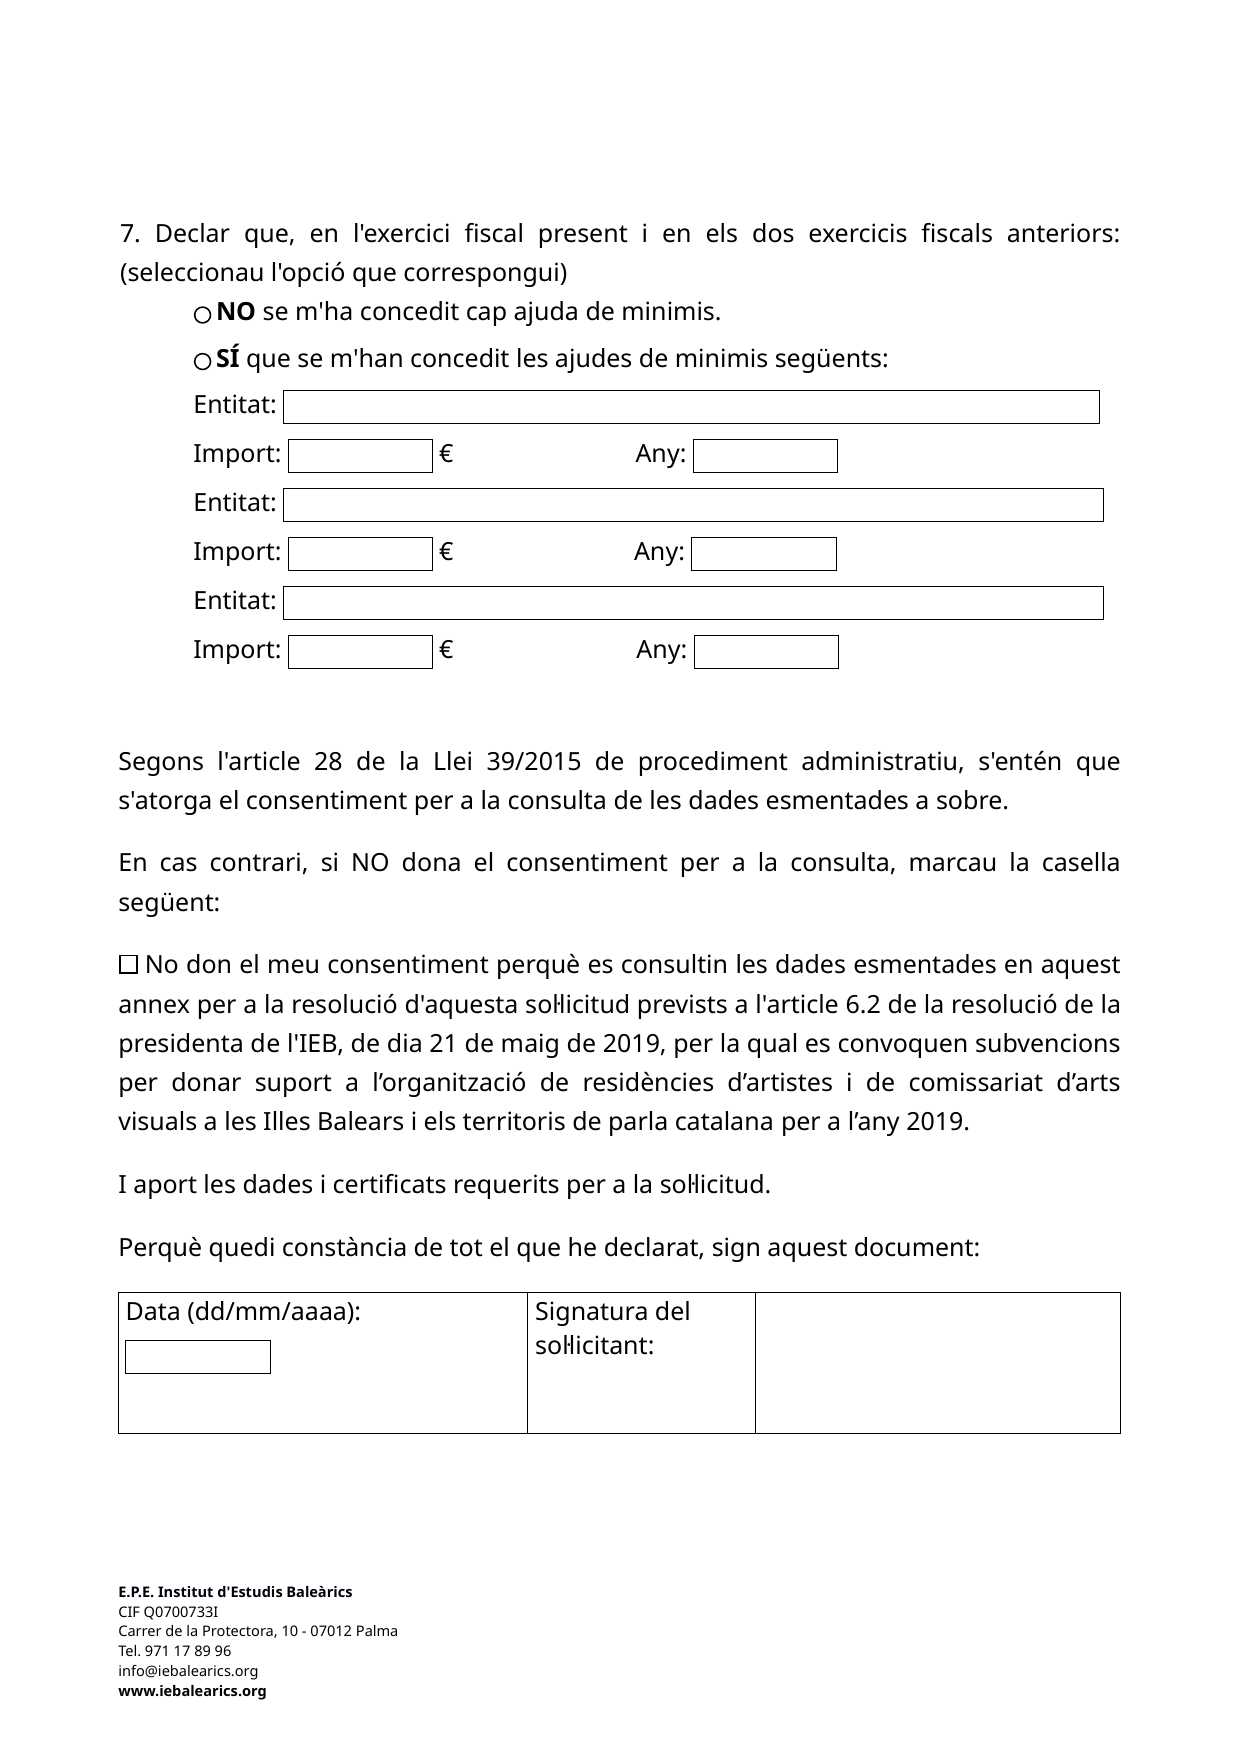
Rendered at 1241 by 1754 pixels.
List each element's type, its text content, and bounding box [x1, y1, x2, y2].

list Import: € Any: [193, 534, 1122, 570]
table_header [756, 1293, 1120, 1433]
text Segons l'article 28 de la Llei 39/2015 de procediment administratiu, s'entén que s'atorga el consentiment per a la consulta de les dades esmentades a sobre. [118, 743, 1122, 816]
text No don el meu consentiment perquè es consultin les dades esmentades en aquest annex per a la resolució d'aquesta sol·licitud prevists a l'article 6.2 de la resolució de la presidenta de l'IEB, de dia 21 de maig de 2019, per la qual es convoquen subvencions per donar suport a l’organització de residències d’artistes i de comissariat d’arts visuals a les Illes Balears i els territoris de parla catalana per a l’any 2019. [118, 947, 1122, 1138]
text I aport les dades i certificats requerits per a la sol·licitud. [118, 1167, 1122, 1201]
list NO se m'ha concedit cap ajuda de minimis. [193, 294, 1122, 328]
list Entitat: [193, 387, 1122, 423]
text Perquè quedi constància de tot el que he declarat, sign aquest document: [118, 1229, 1122, 1263]
list Import: € Any: [193, 631, 1122, 668]
list Entitat: [193, 485, 1122, 521]
text En cas contrari, si NO dona el consentiment per a la consulta, marcau la casella següent: [118, 845, 1122, 918]
list Import: € Any: [193, 436, 1122, 472]
list SÍ que se m'han concedit les ajudes de minimis següents: [193, 341, 1122, 375]
table_header Signatura del sol·licitant: [528, 1293, 755, 1433]
list Entitat: [193, 583, 1122, 619]
text 7. Declar que, en l'exercici fiscal present i en els dos exercicis fiscals anteriors: (seleccionau l'opció que correspongui) [120, 216, 1122, 289]
table_header Data (dd/mm/aaaa): [119, 1293, 527, 1433]
